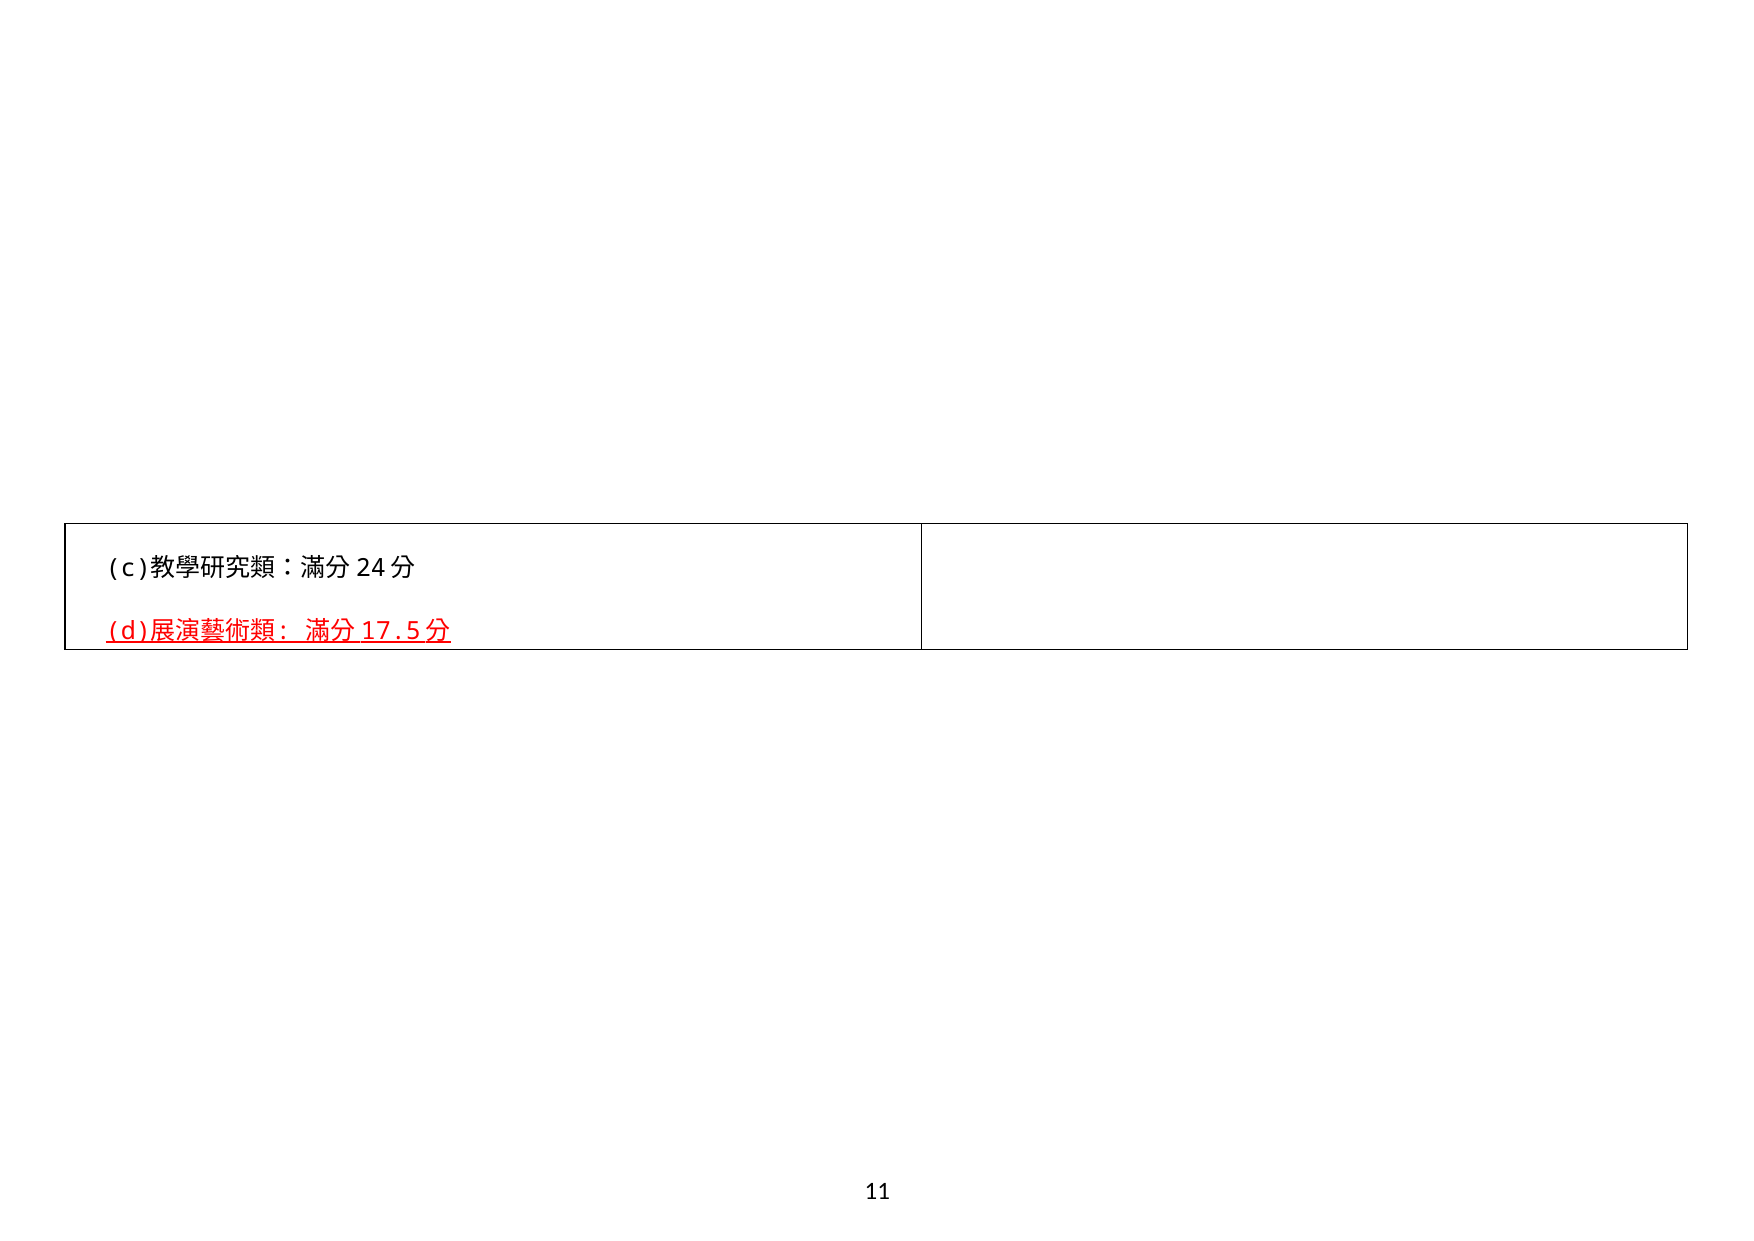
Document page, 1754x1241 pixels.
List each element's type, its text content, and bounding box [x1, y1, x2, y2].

table_cell (c)教學研究類：滿分24分 (d)展演藝術類: 滿分17.5分 [66, 524, 921, 649]
table_cell [922, 524, 1687, 649]
